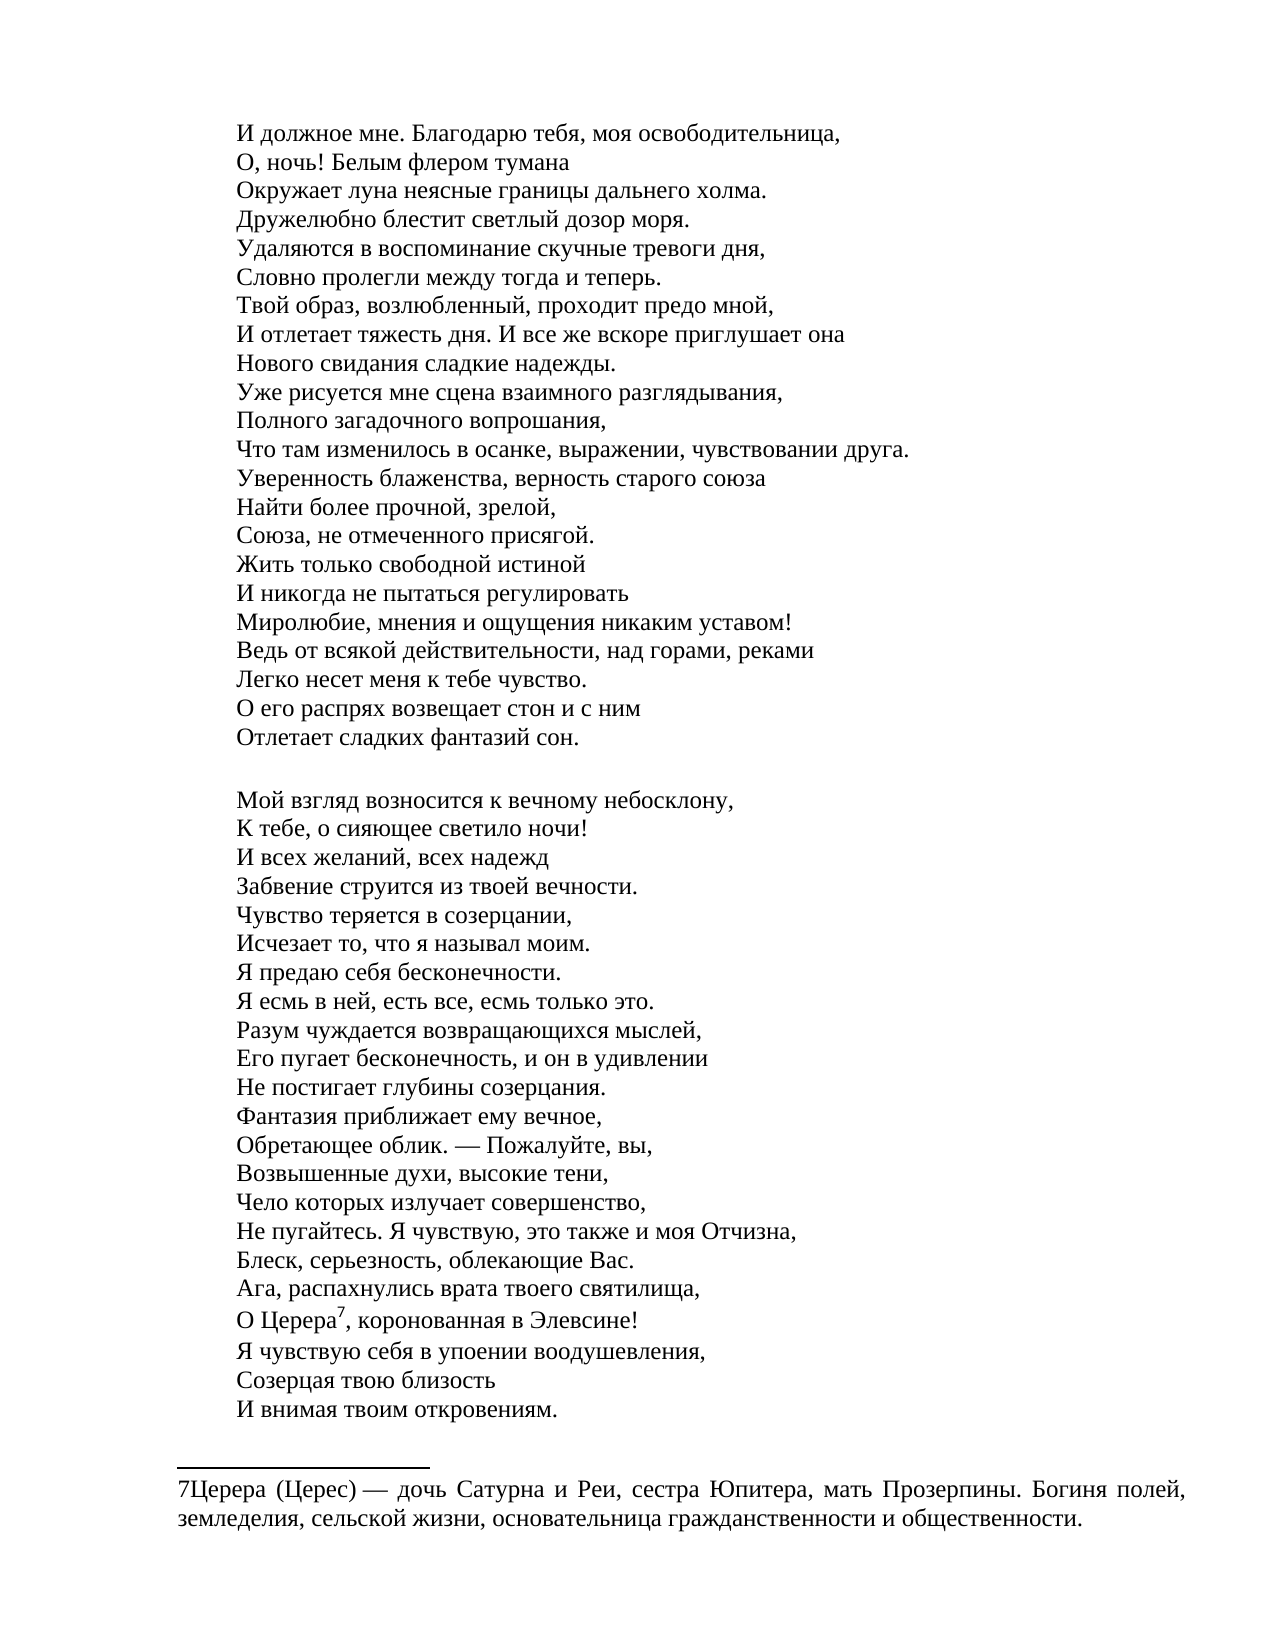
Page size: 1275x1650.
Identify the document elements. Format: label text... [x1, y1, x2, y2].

text Не пугайтесь. Я чувствую, это также и моя Отчизна, [236, 1216, 1186, 1245]
text И никогда не пытаться регулировать [236, 578, 1186, 607]
text Я чувствую себя в упоении воодушевления, [236, 1336, 1186, 1365]
text Его пугает бесконечность, и он в удивлении [236, 1043, 1186, 1072]
text Чувство теряется в созерцании, [236, 900, 1186, 928]
text Блеск, серьезность, облекающие Вас. [236, 1245, 1186, 1273]
text К тебе, о сияющее светило ночи! [236, 813, 1186, 842]
text Легко несет меня к тебе чувство. [236, 664, 1186, 693]
text Уверенность блаженства, верность старого союза [236, 463, 1186, 492]
text Не постигает глубины созерцания. [236, 1072, 1186, 1101]
text Фантазия приближает ему вечное, [236, 1101, 1186, 1130]
text Союза, не отмеченного присягой. [236, 521, 1186, 549]
text Полного загадочного вопрошания, [236, 406, 1186, 434]
text Нового свидания сладкие надежды. [236, 348, 1186, 377]
text Я есмь в ней, есть все, есмь только это. [236, 986, 1186, 1015]
text Чело которых излучает совершенство, [236, 1187, 1186, 1216]
text О, ночь! Белым флером тумана [236, 147, 1186, 176]
text Обретающее облик. — Пожалуйте, вы, [236, 1130, 1186, 1158]
text О Церера, коронованная в Элевсине! [236, 1302, 1186, 1336]
text Жить только свободной истиной [236, 549, 1186, 578]
text И отлетает тяжесть дня. И все же вскоре приглушает она [236, 319, 1186, 348]
text Что там изменилось в осанке, выражении, чувствовании друга. [236, 434, 1186, 463]
text Миролюбие, мнения и ощущения никаким уставом! [236, 607, 1186, 636]
text И всех желаний, всех надежд [236, 842, 1186, 871]
text О его распрях возвещает стон и с ним [236, 693, 1186, 722]
text Дружелюбно блестит светлый дозор моря. [236, 204, 1186, 233]
text Ведь от всякой действительности, над горами, реками [236, 636, 1186, 664]
text Мой взгляд возносится к вечному небосклону, [236, 785, 1186, 813]
text Удаляются в воспоминание скучные тревоги дня, [236, 233, 1186, 262]
text Созерцая твою близость [236, 1365, 1186, 1394]
text Окружает луна неясные границы дальнего холма. [236, 176, 1186, 204]
text И внимая твоим откровениям. [236, 1394, 1186, 1422]
text Отлетает сладких фантазий сон. [236, 722, 1186, 751]
text Возвышенные духи, высокие тени, [236, 1158, 1186, 1187]
text Церера (Церес) — дочь Сатурна и Реи, сестра Юпитера, мать Прозерпины. Богиня полей, земледелия, сельской жизни, основательница гражданственности и общественности. [177, 1474, 1186, 1532]
text Твой образ, возлюбленный, проходит предо мной, [236, 291, 1186, 319]
text Словно пролегли между тогда и теперь. [236, 262, 1186, 291]
text Забвение струится из твоей вечности. [236, 871, 1186, 900]
text Я предаю себя бесконечности. [236, 957, 1186, 986]
text Разум чуждается возвращающихся мыслей, [236, 1015, 1186, 1043]
text И должное мне. Благодарю тебя, моя освободительница, [236, 118, 1186, 147]
text Найти более прочной, зрелой, [236, 492, 1186, 521]
text Исчезает то, что я называл моим. [236, 928, 1186, 957]
text Уже рисуется мне сцена взаимного разглядывания, [236, 377, 1186, 406]
text Ага, распахнулись врата твоего святилища, [236, 1273, 1186, 1302]
